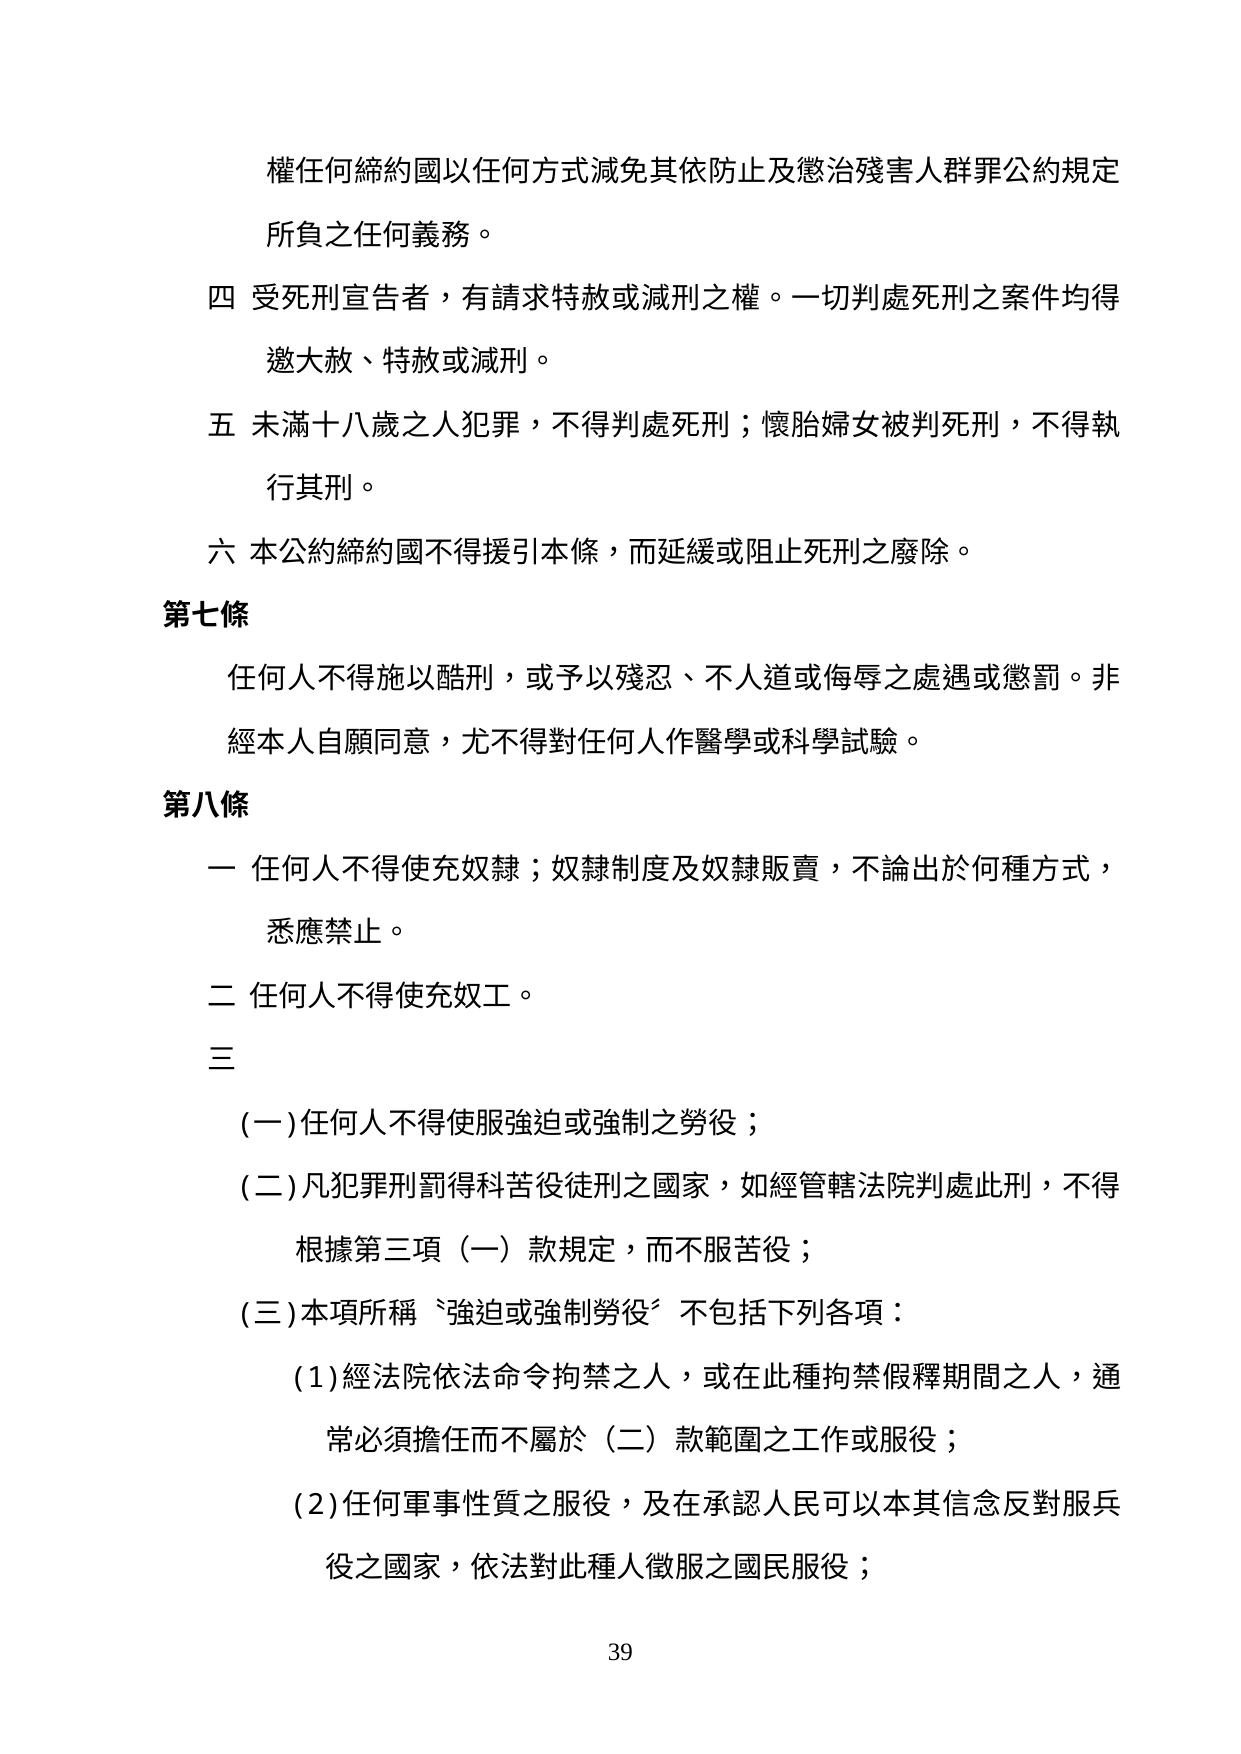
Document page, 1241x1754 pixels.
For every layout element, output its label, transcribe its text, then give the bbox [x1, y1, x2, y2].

text (二)凡犯罪刑罰得科苦役徒刑之國家，如經管轄法院判處此刑，不得根據第三項（一）款規定，而不服苦役； [236, 1163, 1122, 1268]
text 三 [207, 1036, 1122, 1078]
text 一 任何人不得使充奴隸；奴隸制度及奴隸販賣，不論出於何種方式，悉應禁止。 [207, 845, 1122, 951]
text (1)經法院依法命令拘禁之人，或在此種拘禁假釋期間之人，通常必須擔任而不屬於（二）款範圍之工作或服役； [289, 1353, 1122, 1459]
text (一)任何人不得使服強迫或強制之勞役； [236, 1099, 1122, 1142]
text (三)本項所稱〝強迫或強制勞役〞不包括下列各項： [236, 1290, 1122, 1332]
text 五 未滿十八歲之人犯罪，不得判處死刑；懷胎婦女被判死刑，不得執行其刑。 [207, 401, 1122, 507]
text 六 本公約締約國不得援引本條，而延緩或阻止死刑之廢除。 [207, 528, 1122, 571]
text 第八條 [162, 782, 1122, 824]
text 第七條 [162, 592, 1122, 634]
text 任何人不得施以酷刑，或予以殘忍、不人道或侮辱之處遇或懲罰。非經本人自願同意，尤不得對任何人作醫學或科學試驗。 [227, 655, 1122, 761]
text 四 受死刑宣告者，有請求特赦或減刑之權。一切判處死刑之案件均得邀大赦、特赦或減刑。 [207, 274, 1122, 380]
text 權任何締約國以任何方式減免其依防止及懲治殘害人群罪公約規定所負之任何義務。 [207, 148, 1122, 253]
text 二 任何人不得使充奴工。 [207, 972, 1122, 1014]
text (2)任何軍事性質之服役，及在承認人民可以本其信念反對服兵役之國家，依法對此種人徵服之國民服役； [289, 1480, 1122, 1586]
